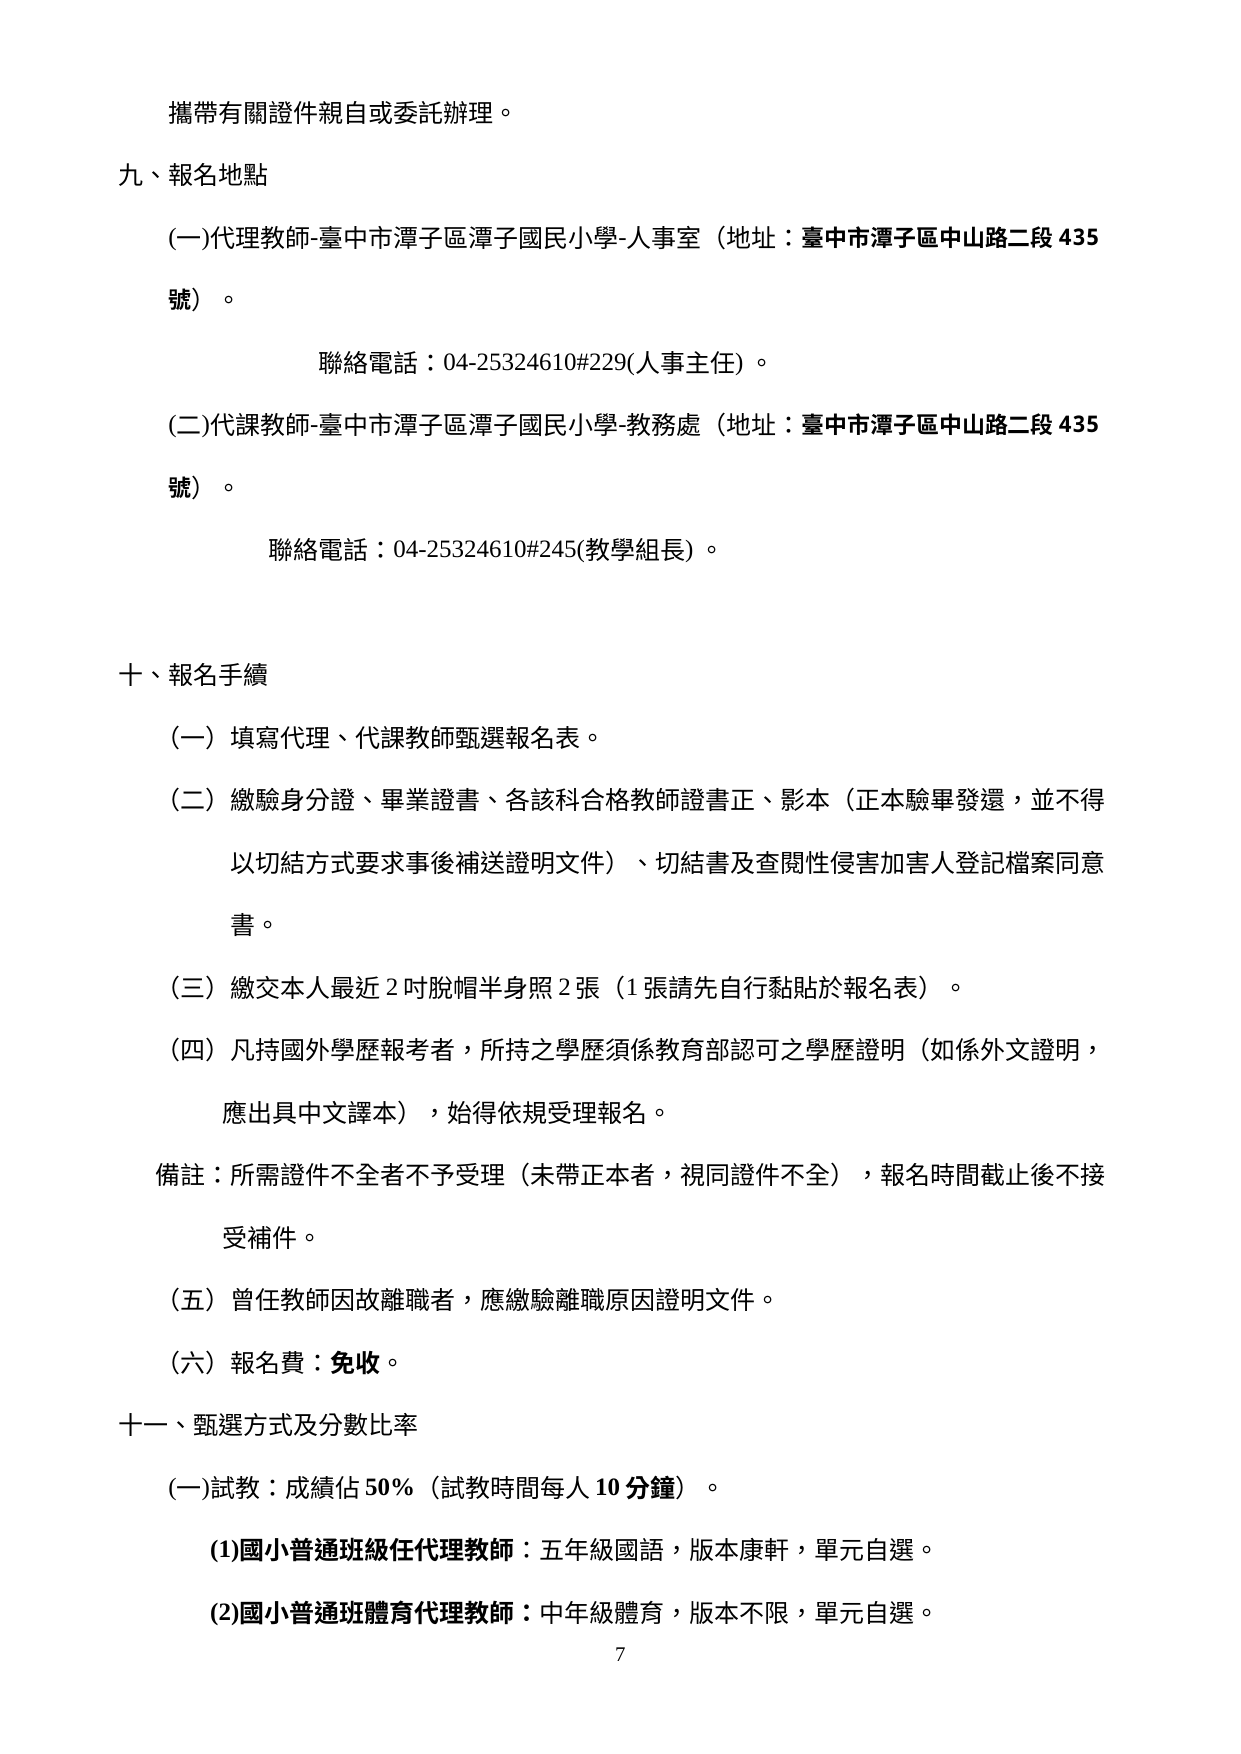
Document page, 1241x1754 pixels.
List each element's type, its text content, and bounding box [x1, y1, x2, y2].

text (二)代課教師-臺中市潭子區潭子國民小學-教務處（地址：臺中市潭子區中山路二段435號）。 [168, 382, 1122, 507]
text (1)國小普通班級任代理教師：五年級國語，版本康軒，單元自選。 [210, 1507, 1122, 1569]
text 聯絡電話：04-25324610#245(教學組長) 。 [118, 507, 1122, 569]
text 九、報名地點 (一)代理教師-臺中市潭子區潭子國民小學-人事室（地址：臺中市潭子區中山路二段435號）。 [118, 132, 1122, 319]
text (2)國小普通班體育代理教師：中年級體育，版本不限，單元自選。 [210, 1569, 1122, 1632]
text 聯絡電話：04-25324610#229(人事主任) 。 [168, 319, 1122, 382]
text （一）填寫代理、代課教師甄選報名表。 [118, 694, 1122, 757]
text 十、報名手續 [118, 632, 1122, 694]
text 備註：所需證件不全者不予受理（未帶正本者，視同證件不全），報名時間截止後不接受補件。 [156, 1132, 1122, 1257]
text （三）繳交本人最近2吋脫帽半身照2張（1張請先自行黏貼於報名表）。 [156, 944, 1122, 1007]
text （二）繳驗身分證、畢業證書、各該科合格教師證書正、影本（正本驗畢發還，並不得以切結方式要求事後補送證明文件）、切結書及查閱性侵害加害人登記檔案同意書。 [156, 757, 1122, 944]
text (一)試教：成績佔50%（試教時間每人10分鐘）。 [168, 1444, 1122, 1507]
text （四）凡持國外學歷報考者，所持之學歷須係教育部認可之學歷證明（如係外文證明，應出具中文譯本），始得依規受理報名。 [156, 1007, 1122, 1132]
text 攜帶有關證件親自或委託辦理。 [118, 69, 1122, 132]
text （五）曾任教師因故離職者，應繳驗離職原因證明文件。 [156, 1257, 1122, 1319]
text 十一、甄選方式及分數比率 [118, 1382, 1122, 1444]
text （六）報名費：免收。 [156, 1319, 1122, 1382]
